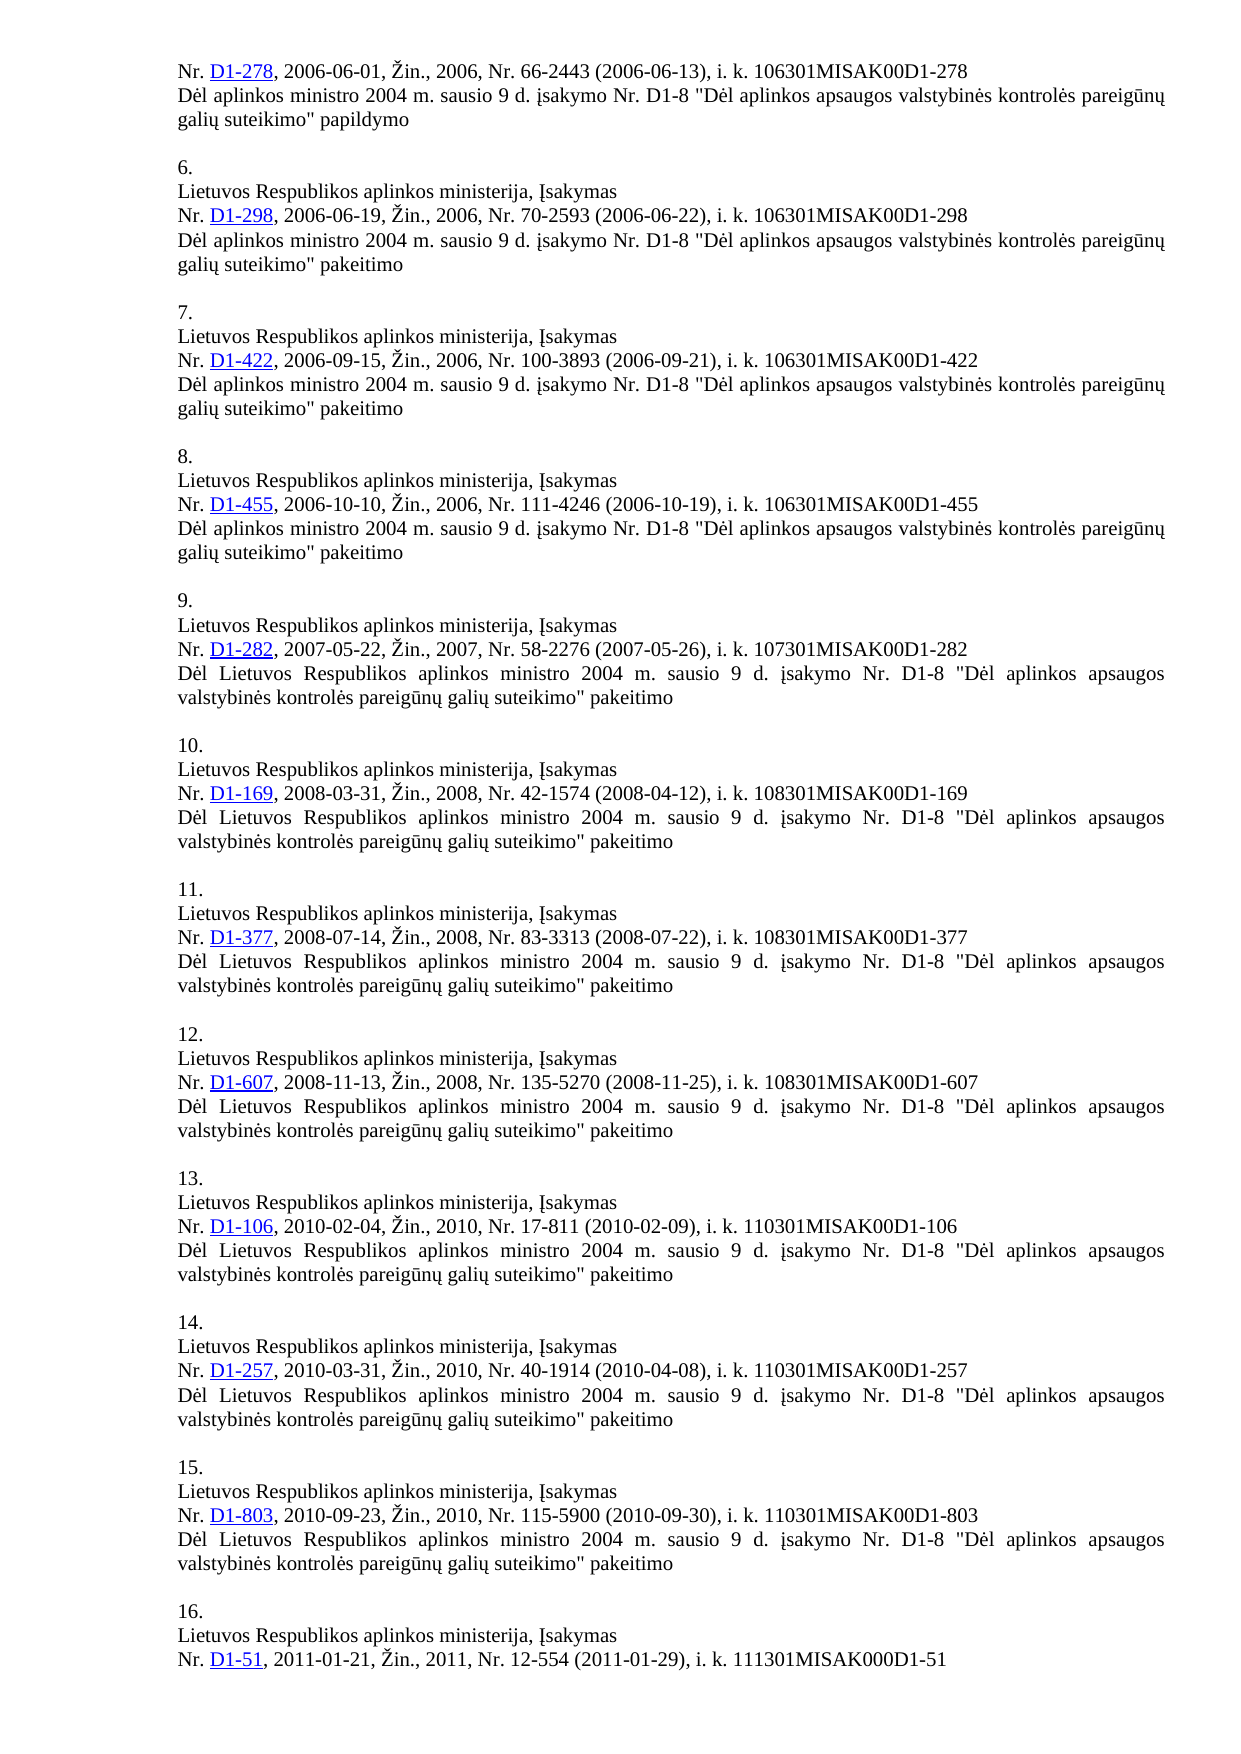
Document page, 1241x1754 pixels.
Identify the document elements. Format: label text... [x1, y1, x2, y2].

text Lietuvos Respublikos aplinkos ministerija, Įsakymas [177, 1623, 1166, 1647]
text Dėl Lietuvos Respublikos aplinkos ministro 2004 m. sausio 9 d. įsakymo Nr. D1-8 "Dėl aplinkos apsaugos valstybinės kontrolės pareigūnų galių suteikimo" pakeitimo [177, 949, 1166, 997]
text 15. [177, 1455, 1166, 1479]
text Dėl Lietuvos Respublikos aplinkos ministro 2004 m. sausio 9 d. įsakymo Nr. D1-8 "Dėl aplinkos apsaugos valstybinės kontrolės pareigūnų galių suteikimo" pakeitimo [177, 1382, 1166, 1431]
text 11. [177, 877, 1166, 901]
text 7. [177, 300, 1166, 324]
text Nr. D1-278, 2006-06-01, Žin., 2006, Nr. 66-2443 (2006-06-13), i. k. 106301MISAK00D1-278 [177, 59, 1166, 83]
text Nr. D1-106, 2010-02-04, Žin., 2010, Nr. 17-811 (2010-02-09), i. k. 110301MISAK00D1-106 [177, 1214, 1166, 1238]
text 8. [177, 444, 1166, 468]
text Nr. D1-377, 2008-07-14, Žin., 2008, Nr. 83-3313 (2008-07-22), i. k. 108301MISAK00D1-377 [177, 925, 1166, 949]
text Dėl aplinkos ministro 2004 m. sausio 9 d. įsakymo Nr. D1-8 "Dėl aplinkos apsaugos valstybinės kontrolės pareigūnų galių suteikimo" pakeitimo [177, 516, 1166, 564]
text Nr. D1-51, 2011-01-21, Žin., 2011, Nr. 12-554 (2011-01-29), i. k. 111301MISAK000D1-51 [177, 1647, 1166, 1671]
text Nr. D1-803, 2010-09-23, Žin., 2010, Nr. 115-5900 (2010-09-30), i. k. 110301MISAK00D1-803 [177, 1503, 1166, 1527]
text Nr. D1-422, 2006-09-15, Žin., 2006, Nr. 100-3893 (2006-09-21), i. k. 106301MISAK00D1-422 [177, 348, 1166, 372]
text Lietuvos Respublikos aplinkos ministerija, Įsakymas [177, 179, 1166, 203]
text 6. [177, 155, 1166, 179]
text Dėl Lietuvos Respublikos aplinkos ministro 2004 m. sausio 9 d. įsakymo Nr. D1-8 "Dėl aplinkos apsaugos valstybinės kontrolės pareigūnų galių suteikimo" pakeitimo [177, 1094, 1166, 1142]
text Nr. D1-282, 2007-05-22, Žin., 2007, Nr. 58-2276 (2007-05-26), i. k. 107301MISAK00D1-282 [177, 637, 1166, 661]
text 10. [177, 733, 1166, 757]
text Lietuvos Respublikos aplinkos ministerija, Įsakymas [177, 901, 1166, 925]
text Nr. D1-455, 2006-10-10, Žin., 2006, Nr. 111-4246 (2006-10-19), i. k. 106301MISAK00D1-455 [177, 492, 1166, 516]
text Lietuvos Respublikos aplinkos ministerija, Įsakymas [177, 324, 1166, 348]
text Lietuvos Respublikos aplinkos ministerija, Įsakymas [177, 1479, 1166, 1503]
text Lietuvos Respublikos aplinkos ministerija, Įsakymas [177, 1334, 1166, 1358]
text 12. [177, 1022, 1166, 1046]
text 9. [177, 588, 1166, 612]
text Lietuvos Respublikos aplinkos ministerija, Įsakymas [177, 468, 1166, 492]
text Lietuvos Respublikos aplinkos ministerija, Įsakymas [177, 1046, 1166, 1070]
text Dėl Lietuvos Respublikos aplinkos ministro 2004 m. sausio 9 d. įsakymo Nr. D1-8 "Dėl aplinkos apsaugos valstybinės kontrolės pareigūnų galių suteikimo" pakeitimo [177, 1527, 1166, 1575]
text Nr. D1-298, 2006-06-19, Žin., 2006, Nr. 70-2593 (2006-06-22), i. k. 106301MISAK00D1-298 [177, 203, 1166, 227]
text Dėl aplinkos ministro 2004 m. sausio 9 d. įsakymo Nr. D1-8 "Dėl aplinkos apsaugos valstybinės kontrolės pareigūnų galių suteikimo" pakeitimo [177, 372, 1166, 420]
text 14. [177, 1310, 1166, 1334]
text 13. [177, 1166, 1166, 1190]
text Dėl Lietuvos Respublikos aplinkos ministro 2004 m. sausio 9 d. įsakymo Nr. D1-8 "Dėl aplinkos apsaugos valstybinės kontrolės pareigūnų galių suteikimo" pakeitimo [177, 661, 1166, 709]
text Nr. D1-607, 2008-11-13, Žin., 2008, Nr. 135-5270 (2008-11-25), i. k. 108301MISAK00D1-607 [177, 1070, 1166, 1094]
text Lietuvos Respublikos aplinkos ministerija, Įsakymas [177, 1190, 1166, 1214]
text 16. [177, 1599, 1166, 1623]
text Lietuvos Respublikos aplinkos ministerija, Įsakymas [177, 757, 1166, 781]
text Dėl aplinkos ministro 2004 m. sausio 9 d. įsakymo Nr. D1-8 "Dėl aplinkos apsaugos valstybinės kontrolės pareigūnų galių suteikimo" pakeitimo [177, 227, 1166, 276]
text Dėl Lietuvos Respublikos aplinkos ministro 2004 m. sausio 9 d. įsakymo Nr. D1-8 "Dėl aplinkos apsaugos valstybinės kontrolės pareigūnų galių suteikimo" pakeitimo [177, 805, 1166, 853]
text Nr. D1-257, 2010-03-31, Žin., 2010, Nr. 40-1914 (2010-04-08), i. k. 110301MISAK00D1-257 [177, 1358, 1166, 1382]
text Dėl Lietuvos Respublikos aplinkos ministro 2004 m. sausio 9 d. įsakymo Nr. D1-8 "Dėl aplinkos apsaugos valstybinės kontrolės pareigūnų galių suteikimo" pakeitimo [177, 1238, 1166, 1286]
text Lietuvos Respublikos aplinkos ministerija, Įsakymas [177, 612, 1166, 637]
text Nr. D1-169, 2008-03-31, Žin., 2008, Nr. 42-1574 (2008-04-12), i. k. 108301MISAK00D1-169 [177, 781, 1166, 805]
text Dėl aplinkos ministro 2004 m. sausio 9 d. įsakymo Nr. D1-8 "Dėl aplinkos apsaugos valstybinės kontrolės pareigūnų galių suteikimo" papildymo [177, 83, 1166, 131]
